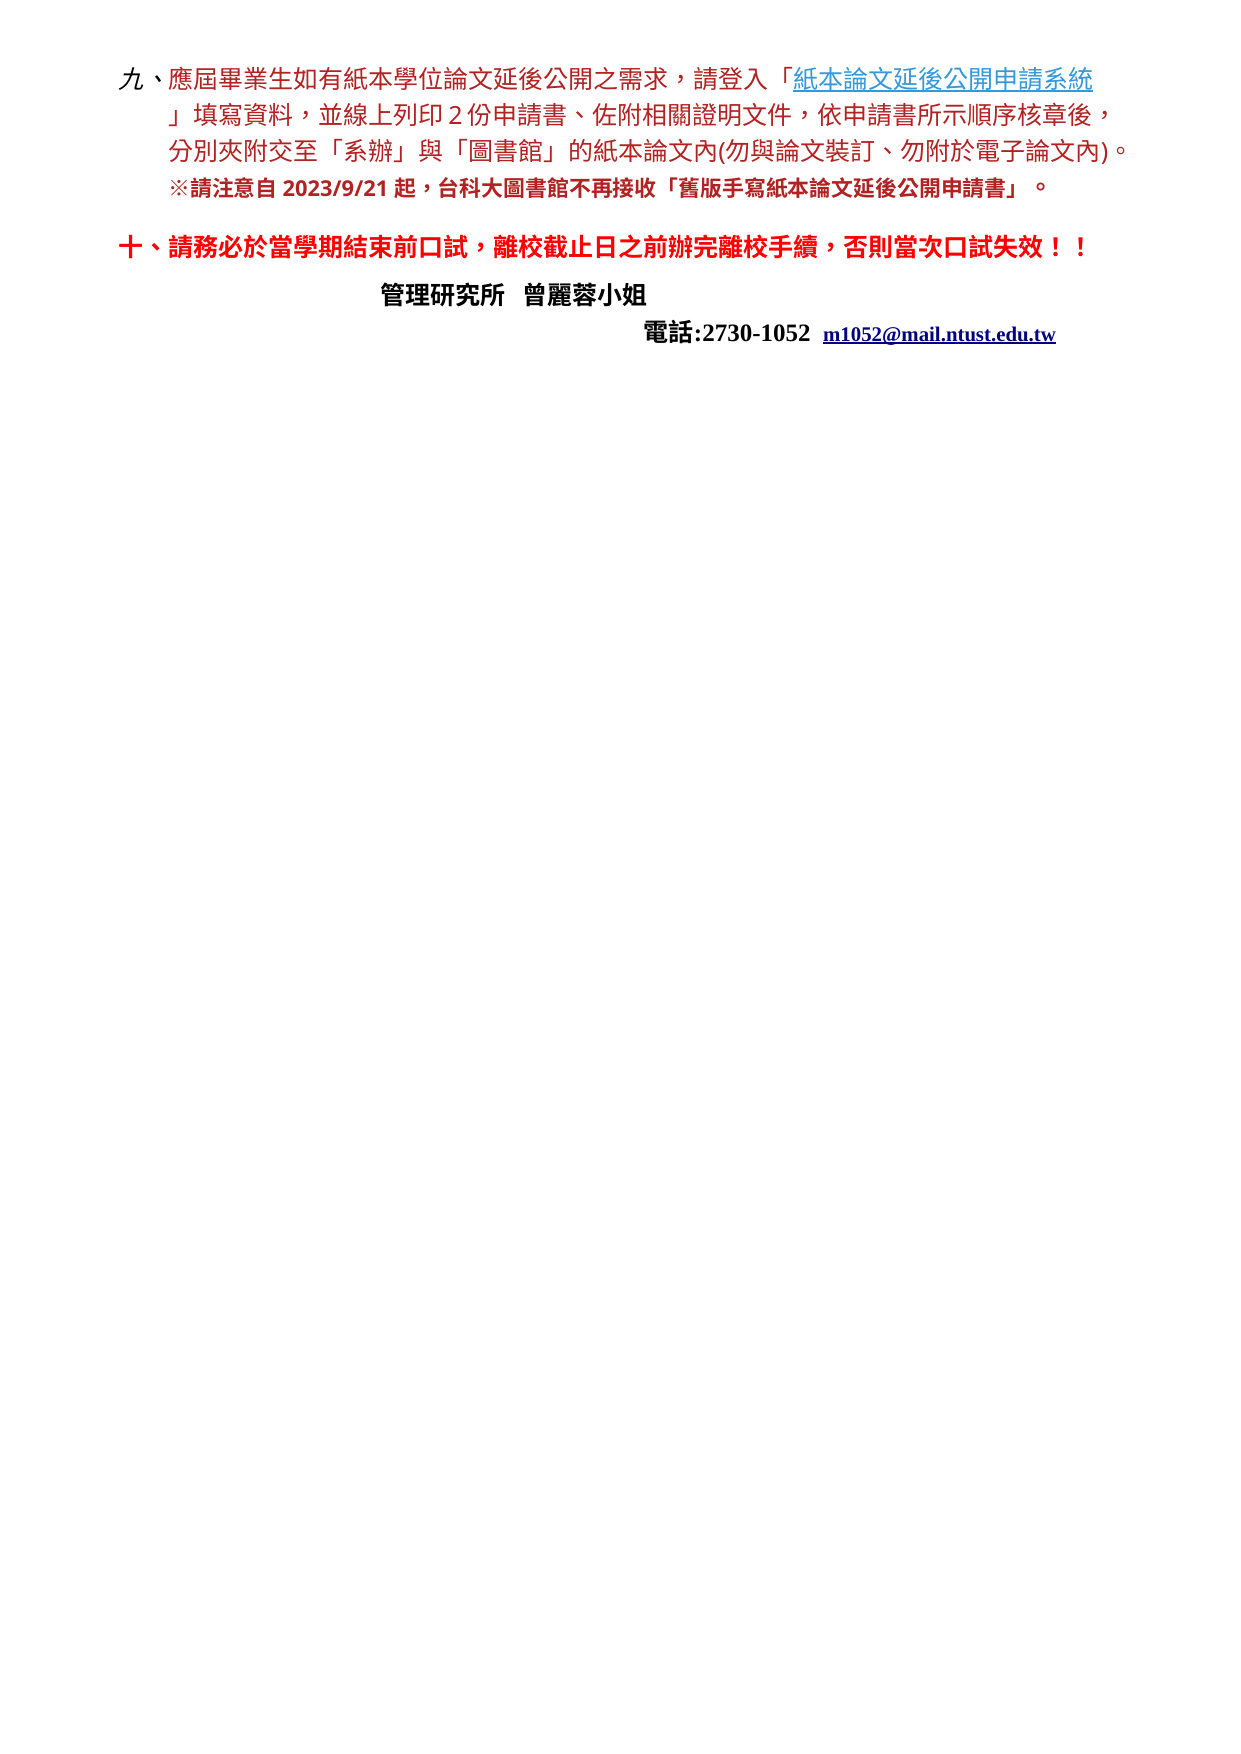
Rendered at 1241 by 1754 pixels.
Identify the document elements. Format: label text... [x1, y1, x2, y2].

text 電話:2730-1052 m1052@mail.ntust.edu.tw [118, 312, 1072, 348]
text 十、請務必於當學期結束前口試，離校截止日之前辦完離校手續，否則當次口試失效！！ [118, 227, 1122, 263]
text 管理研究所 曾麗蓉小姐 [118, 276, 1122, 312]
text 九、應屆畢業生如有紙本學位論文延後公開之需求，請登入「紙本論文延後公開申請系統 」填寫資料，並線上列印2份申請書、佐附相關證明文件，依申請書所示順序核章後，分別夾附交至「系辦」與「圖書館」的紙本論文內(勿與論文裝訂、勿附於電子論文內)。※請注意自 2023/9/21 起，台科大圖書館不再接收「舊版手寫紙本論文延後公開申請書」。 [118, 59, 1122, 204]
